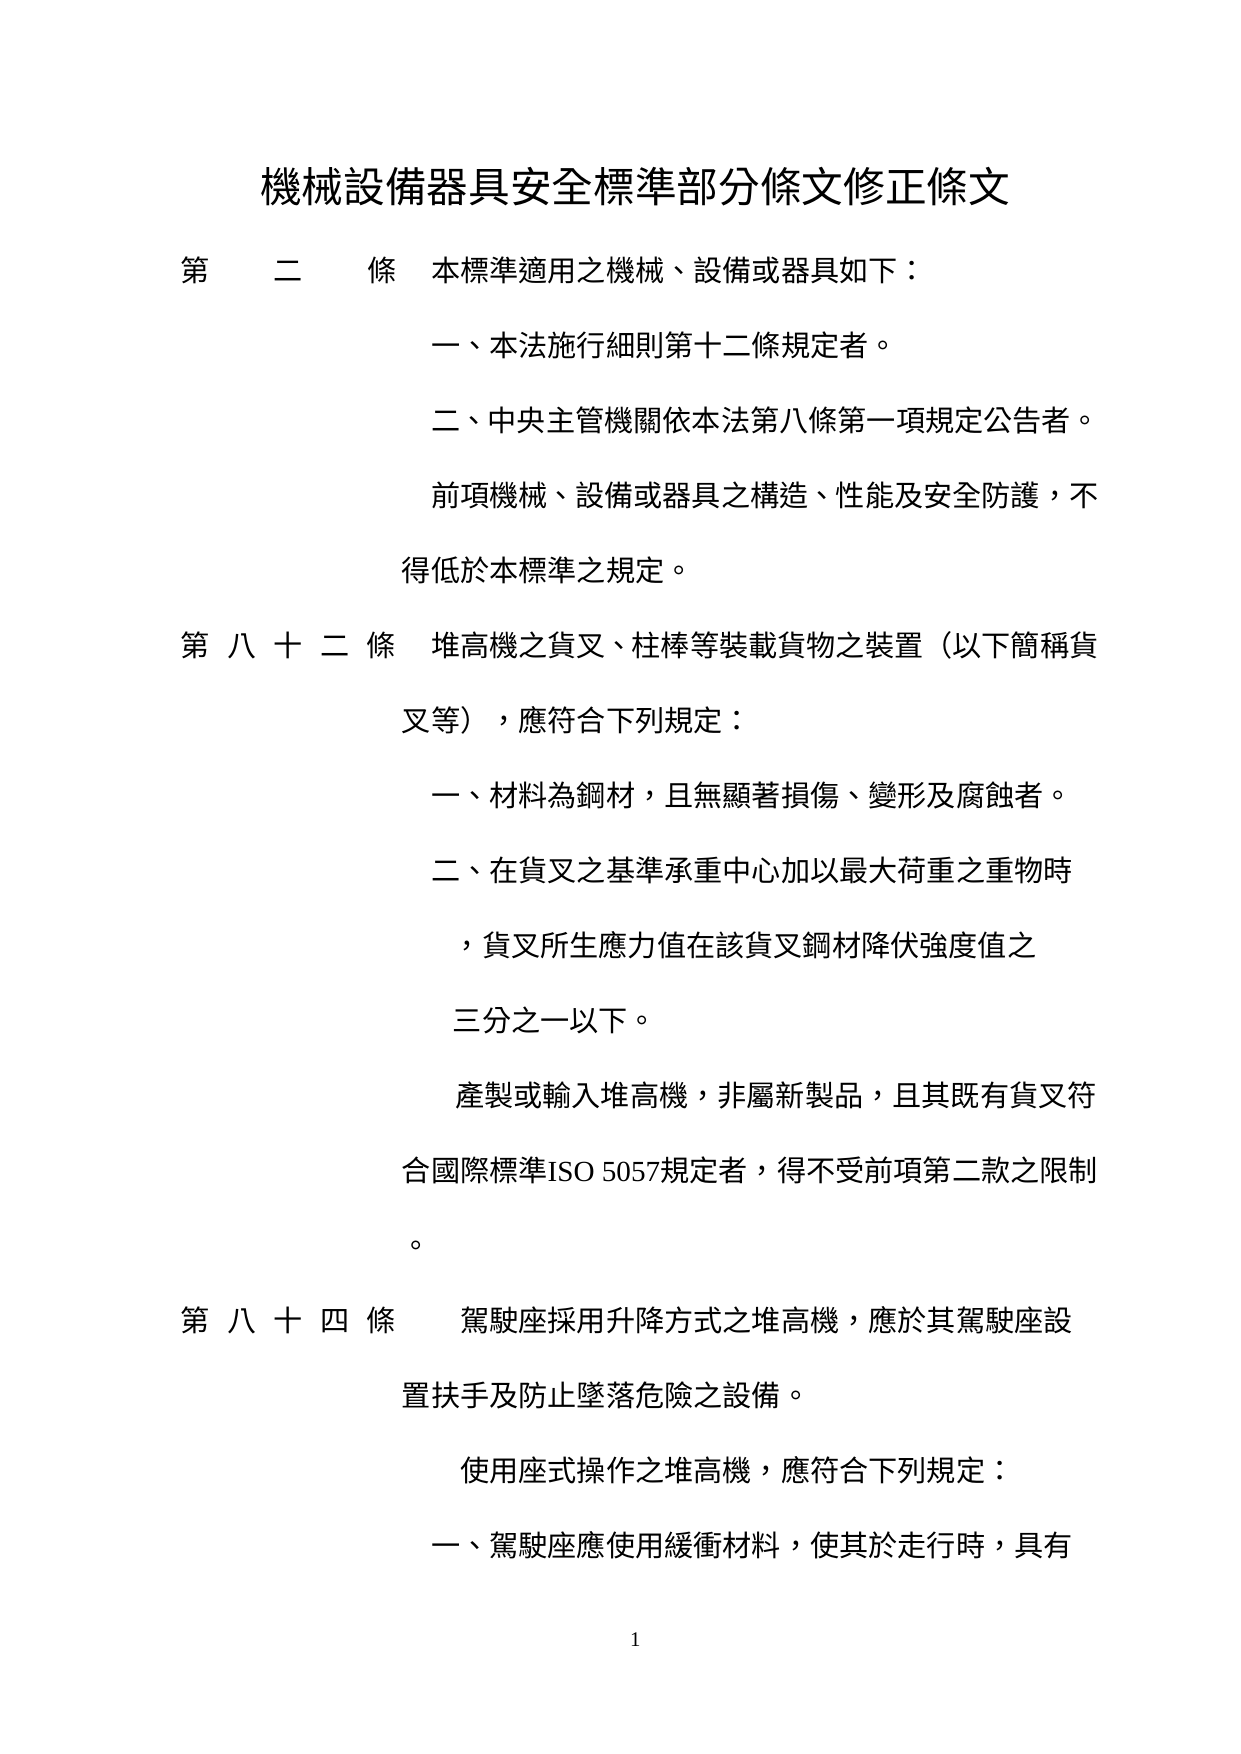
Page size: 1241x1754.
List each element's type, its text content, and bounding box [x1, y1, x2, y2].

table_cell 第八十二條 [177, 606, 399, 1281]
table_header 本標準適用之機械、設備或器具如下： 一、本法施行細則第十二條規定者。 二、中央主管機關依本法第八條第一項規定公告者。 前項機械、設備或器具之構造、性能及安全防護，不得低於本標準之規定。 [399, 231, 1101, 606]
table_cell 駕駛座採用升降方式之堆高機，應於其駕駛座設置扶手及防止墜落危險之設備。 使用座式操作之堆高機，應符合下列規定： 一、駕駛座應使用緩衝材料，使其於走行時，具有 [399, 1281, 1101, 1581]
text 機械設備器具安全標準部分條文修正條文 [177, 164, 1092, 212]
table_cell 第八十四條 [177, 1281, 399, 1581]
table_header 第二條 [177, 231, 399, 606]
table_cell 堆高機之貨叉、柱棒等裝載貨物之裝置（以下簡稱貨叉等），應符合下列規定： 一、材料為鋼材，且無顯著損傷、變形及腐蝕者。 二、在貨叉之基準承重中心加以最大荷重之重物時 ，貨叉所生應力值在該貨叉鋼材降伏強度值之 三分之一以下。 產製或輸入堆高機，非屬新製品，且其既有貨叉符合國際標準ISO 5057規定者，得不受前項第二款之限制。 [399, 606, 1101, 1281]
